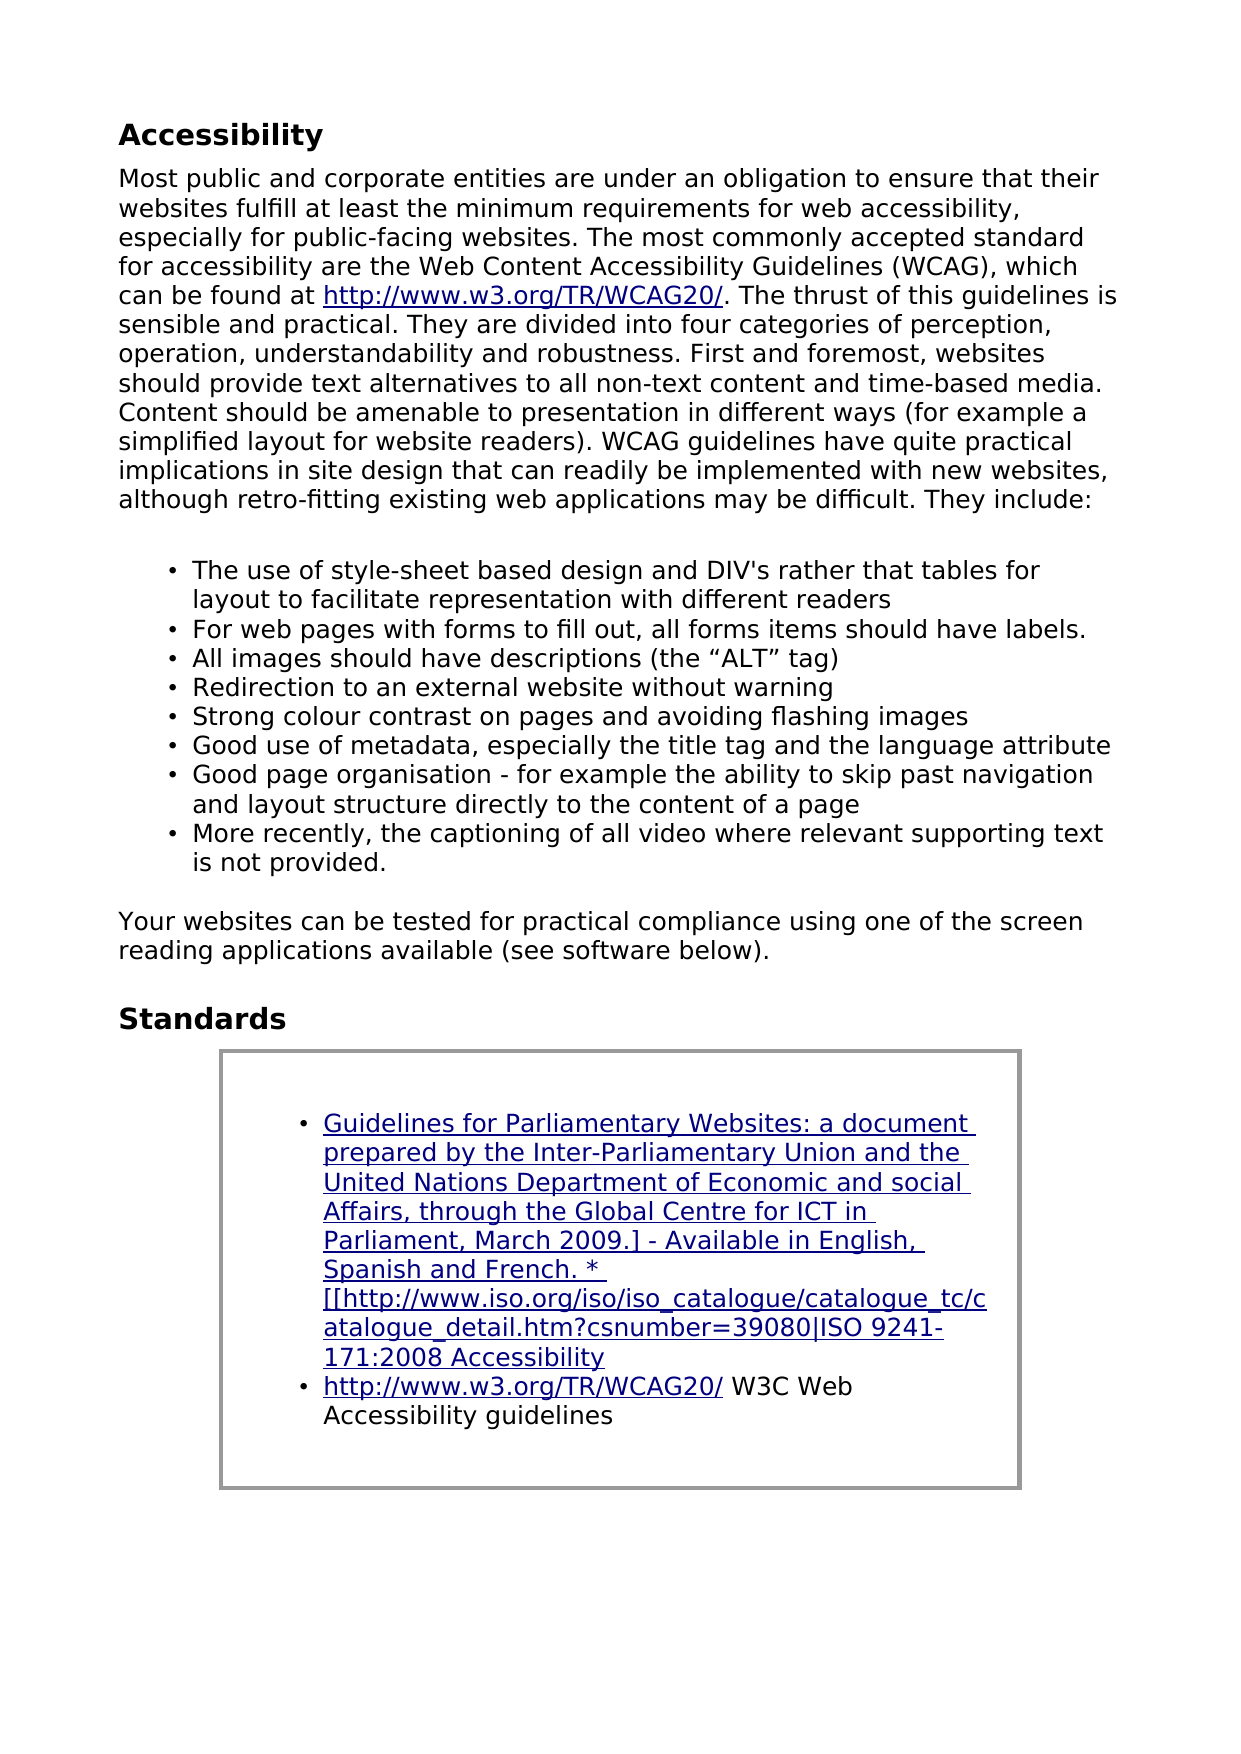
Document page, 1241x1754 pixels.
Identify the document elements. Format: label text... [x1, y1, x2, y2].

table_header Guidelines for Parliamentary Websites: a document prepared by the Inter-Parliamentary Union and the United Nations Department of Economic and social Affairs, through the Global Centre for ICT in Parliament, March 2009.] - Available in English, Spanish and French. * [[http://www.iso.org/iso/iso_catalogue/catalogue_tc/catalogue_detail.htm?csnumber=39080|ISO 9241-171:2008 Accessibility http://www.w3.org/TR/WCAG20/ W3C Web Accessibility guidelines [232, 1062, 1009, 1477]
subtitle Standards [118, 1003, 1122, 1037]
list Good page organisation - for example the ability to skip past navigation and layout structure directly to the content of a page [177, 761, 1122, 819]
list More recently, the captioning of all video where relevant supporting text is not provided. [177, 819, 1122, 877]
list Good use of metadata, especially the title tag and the language attribute [177, 732, 1122, 761]
subtitle Accessibility [118, 118, 1122, 152]
text Most public and corporate entities are under an obligation to ensure that their websites fulfill at least the minimum requirements for web accessibility, especially for public-facing websites. The most commonly accepted standard for accessibility are the Web Content Accessibility Guidelines (WCAG), which can be found at http://www.w3.org/TR/WCAG20/. The thrust of this guidelines is sensible and practical. They are divided into four categories of perception, operation, understandability and robustness. First and foremost, websites should provide text alternatives to all non-text content and time-based media. Content should be amenable to presentation in different ways (for example a simplified layout for website readers). WCAG guidelines have quite practical implications in site design that can readily be implemented with new websites, although retro-fitting existing web applications may be difficult. They include: [118, 164, 1122, 514]
text Your websites can be tested for practical compliance using one of the screen reading applications available (see software below). [118, 907, 1122, 965]
list The use of style-sheet based design and DIV's rather that tables for layout to facilitate representation with different readers [177, 557, 1122, 615]
list Redirection to an external website without warning [177, 673, 1122, 702]
list Strong colour contrast on pages and avoiding flashing images [177, 702, 1122, 732]
list For web pages with forms to fill out, all forms items should have labels. [177, 615, 1122, 644]
list All images should have descriptions (the “ALT” tag) [177, 644, 1122, 673]
